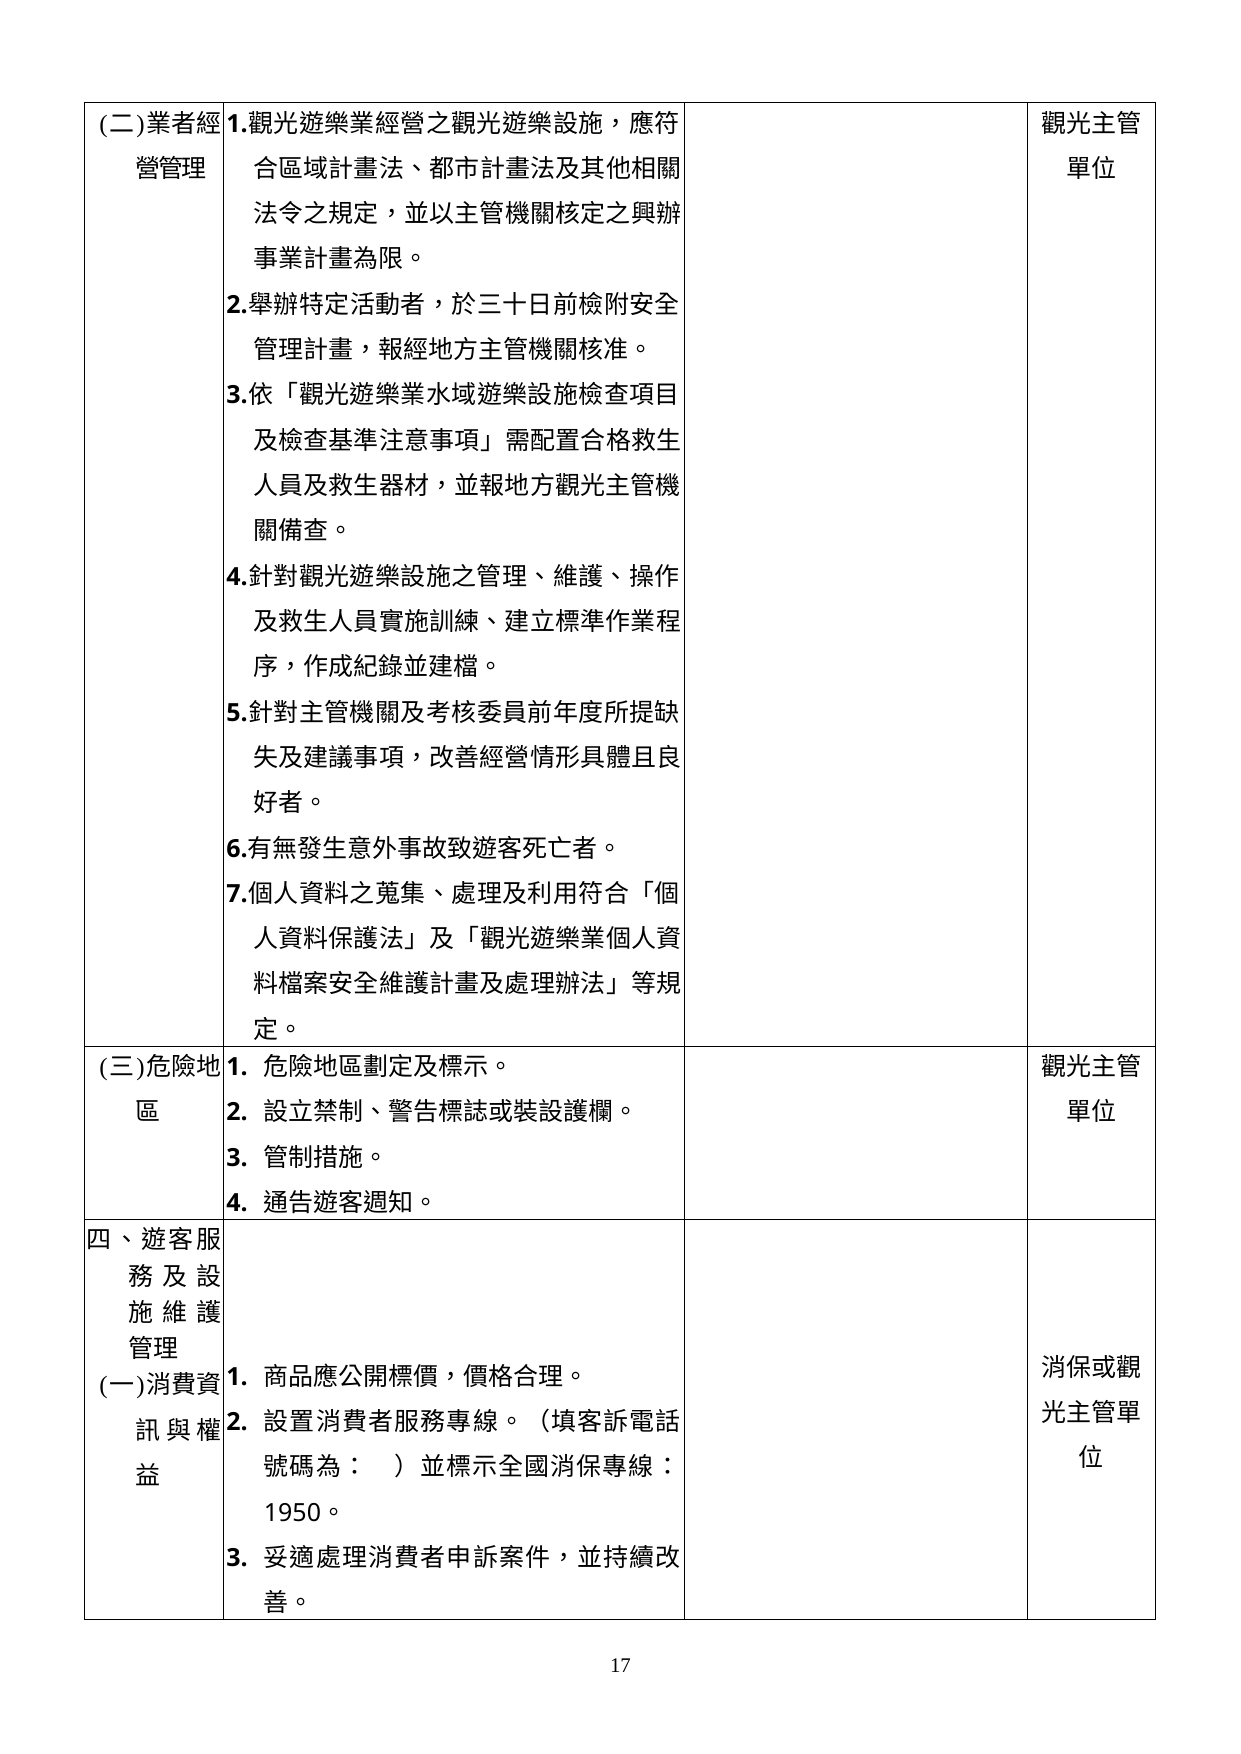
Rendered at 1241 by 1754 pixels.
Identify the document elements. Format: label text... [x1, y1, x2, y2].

table_cell (二)業者經營管理 [85, 103, 223, 1046]
table_cell 1.觀光遊樂業經營之觀光遊樂設施，應符合區域計畫法、都市計畫法及其他相關法令之規定，並以主管機關核定之興辦事業計畫為限。 2.舉辦特定活動者，於三十日前檢附安全管理計畫，報經地方主管機關核准。 3.依「觀光遊樂業水域遊樂設施檢查項目及檢查基準注意事項」需配置合格救生人員及救生器材，並報地方觀光主管機關備查。 4.針對觀光遊樂設施之管理、維護、操作及救生人員實施訓練、建立標準作業程序，作成紀錄並建檔。 5.針對主管機關及考核委員前年度所提缺失及建議事項，改善經營情形具體且良好者。 6.有無發生意外事故致遊客死亡者。 7.個人資料之蒐集、處理及利用符合「個人資料保護法」及「觀光遊樂業個人資料檔案安全維護計畫及處理辦法」等規定。 [224, 103, 684, 1046]
table_cell 商品應公開標價，價格合理。 設置消費者服務專線。（填客訴電話號碼為： ）並標示全國消保專線：1950。 妥適處理消費者申訴案件，並持續改善。 營業時間、收費、服務項目、遊園及觀光遊樂設施使用須知、保養或維修項目公告於售票處、進口處、其他適當明顯處所及網站。 依公告規定之定型化契約應記載或不得記載之事項辦理。 網站服務及其資訊維護情形。 [224, 1220, 684, 1619]
table_cell [685, 1220, 1027, 1619]
table_cell 危險地區劃定及標示。 設立禁制、警告標誌或裝設護欄。 管制措施。 通告遊客週知。 [224, 1047, 684, 1219]
table_cell 四、遊客服務及設施維護管理 (一)消費資訊與權益 [85, 1220, 223, 1619]
table_cell 消保或觀光主管單位 [1028, 1220, 1155, 1619]
table_cell (三)危險地區 [85, 1047, 223, 1219]
table_cell 觀光主管單位 [1028, 103, 1155, 1046]
table_cell [685, 103, 1027, 1046]
table_cell [685, 1047, 1027, 1219]
table_cell 觀光主管單位 [1028, 1047, 1155, 1219]
